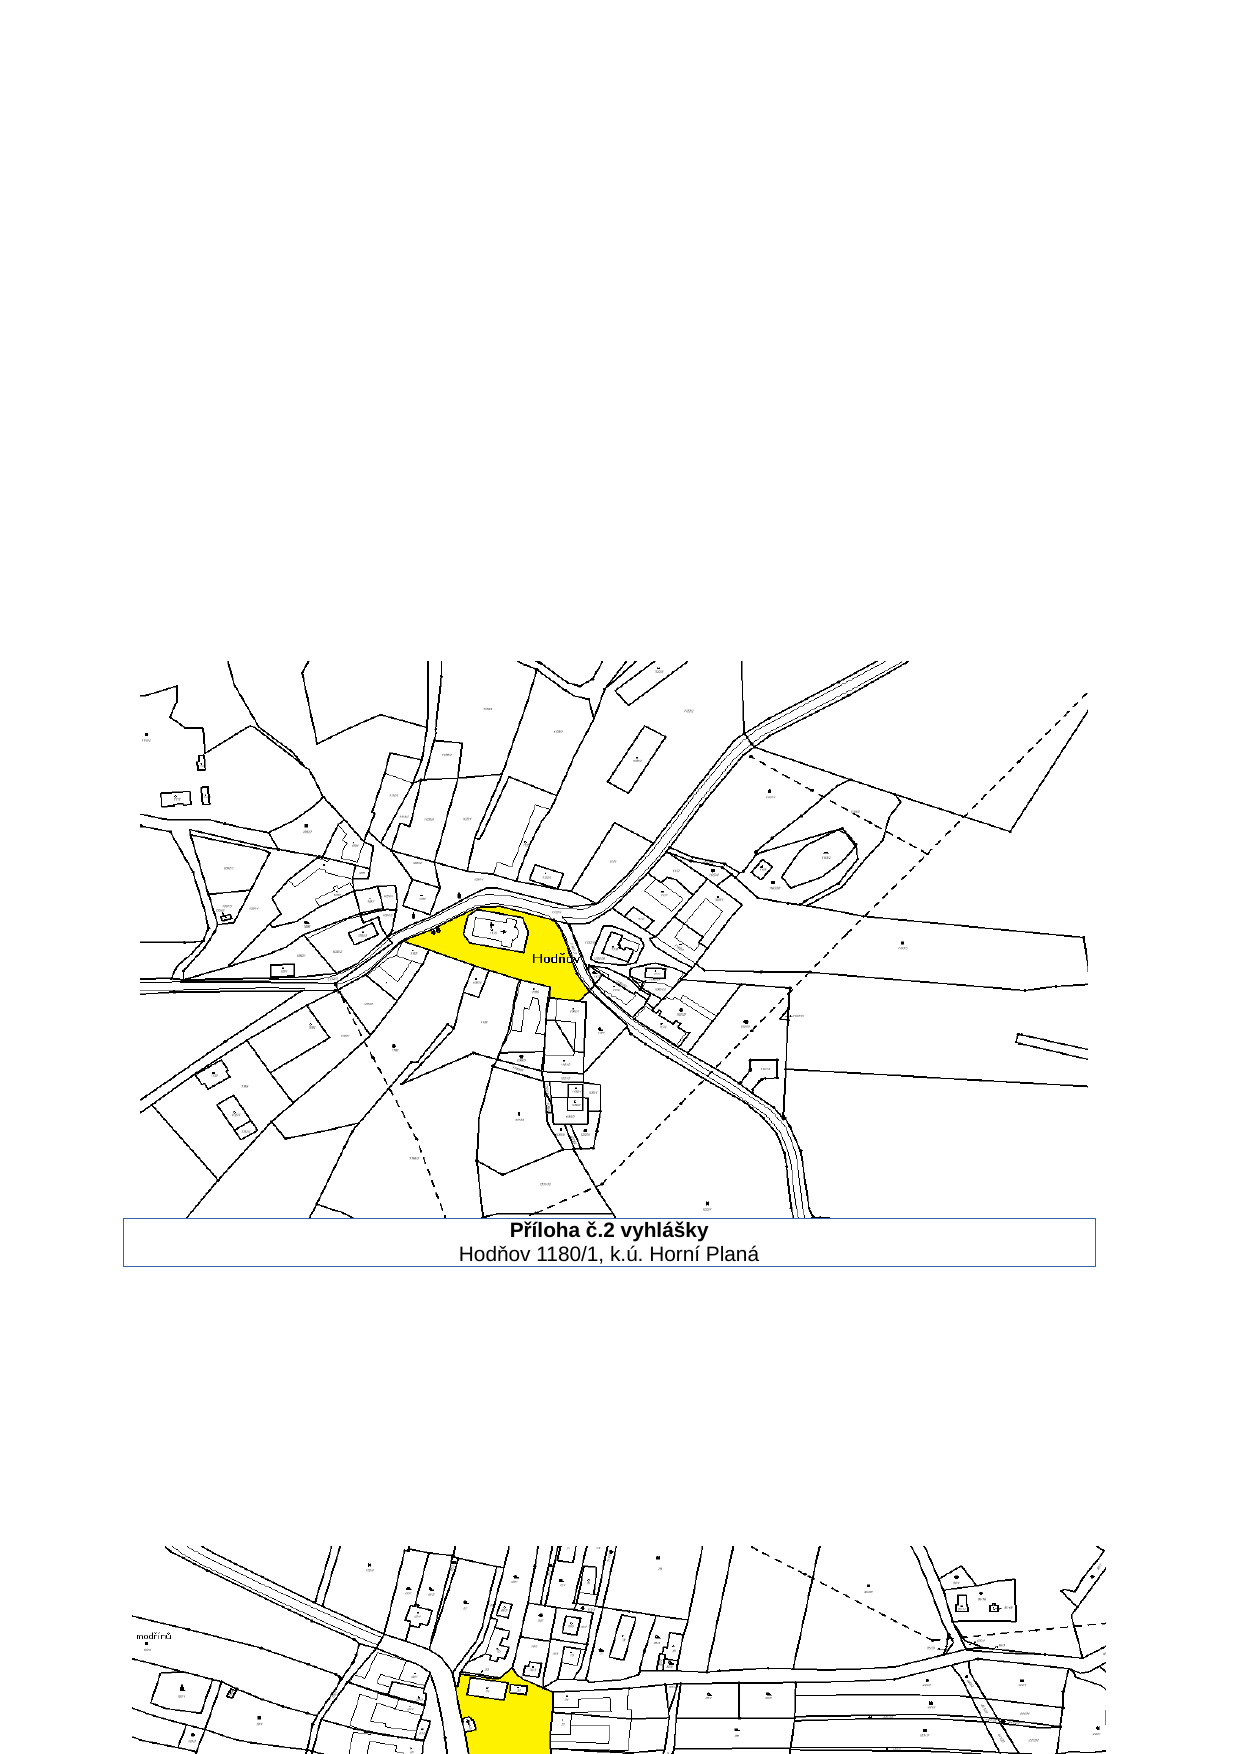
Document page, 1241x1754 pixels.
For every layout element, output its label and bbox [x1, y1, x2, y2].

picture [140, 661, 1088, 1218]
picture [132, 1546, 1106, 1754]
